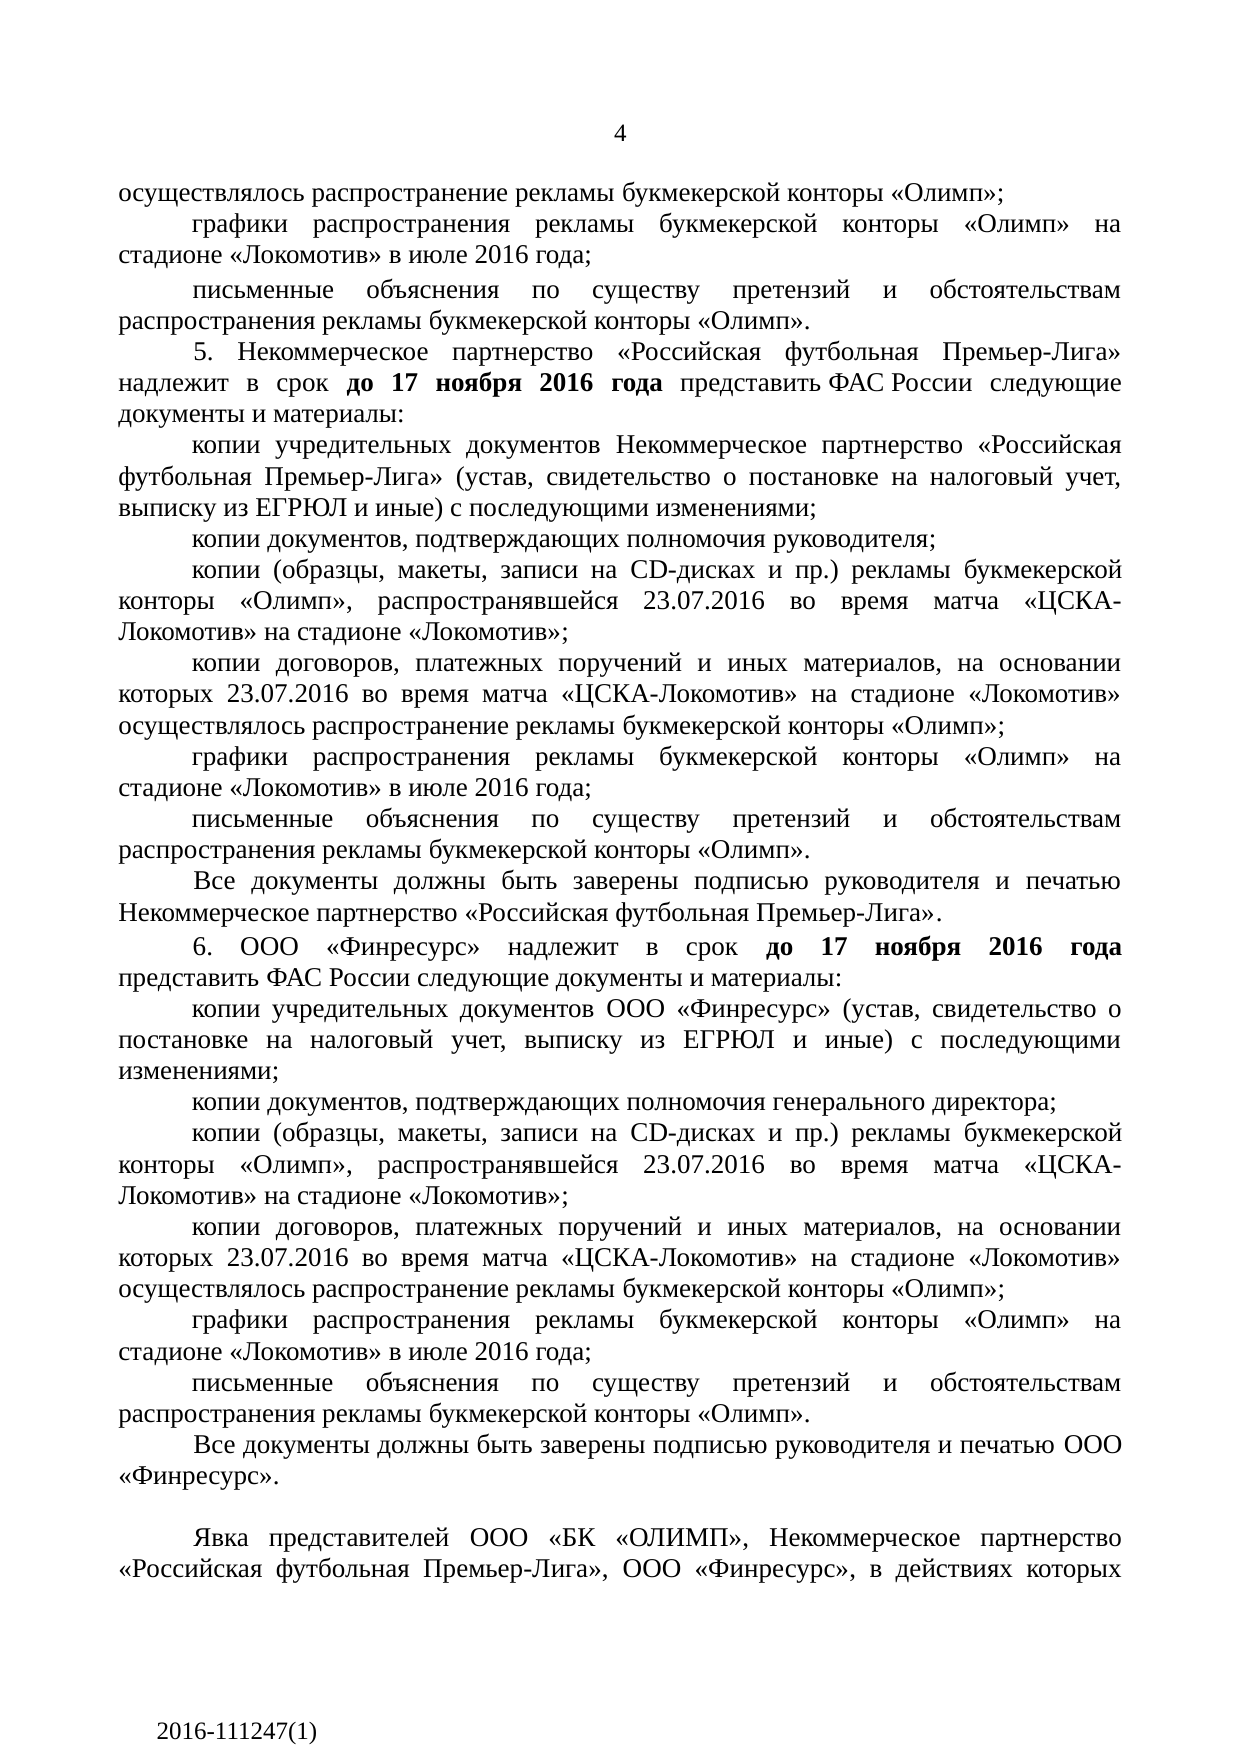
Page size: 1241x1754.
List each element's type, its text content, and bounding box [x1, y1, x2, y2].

text копии учредительных документов Некоммерческое партнерство «Российская футбольная Премьер-Лига» (устав, свидетельство о постановке на налоговый учет, выписку из ЕГРЮЛ и иные) с последующими изменениями; [118, 428, 1122, 522]
text копии учредительных документов ООО «Финресурс» (устав, свидетельство о постановке на налоговый учет, выписку из ЕГРЮЛ и иные) с последующими изменениями; [118, 992, 1122, 1085]
text осуществлялось распространение рекламы букмекерской конторы «Олимп»; [118, 176, 1122, 207]
text письменные объяснения по существу претензий и обстоятельствам распространения рекламы букмекерской конторы «Олимп». [118, 273, 1122, 335]
text копии документов, подтверждающих полномочия руководителя; [118, 522, 1122, 553]
text копии договоров, платежных поручений и иных материалов, на основании которых 23.07.2016 во время матча «ЦСКА-Локомотив» на стадионе «Локомотив» осуществлялось распространение рекламы букмекерской конторы «Олимп»; [118, 1210, 1122, 1303]
text Явка представителей ООО «БК «ОЛИМП», Некоммерческое партнерство «Российская футбольная Премьер-Лига», ООО «Финресурс», в действиях которых [118, 1521, 1122, 1584]
text письменные объяснения по существу претензий и обстоятельствам распространения рекламы букмекерской конторы «Олимп». [118, 802, 1122, 864]
text 6. ООО «Финресурс» надлежит в срок до 17 ноября 2016 года представить ФАС России следующие документы и материалы: [118, 930, 1122, 992]
text 5. Некоммерческое партнерство «Российская футбольная Премьер-Лига» надлежит в срок до 17 ноября 2016 года представить ФАС России следующие документы и материалы: [118, 335, 1122, 428]
text графики распространения рекламы букмекерской конторы «Олимп» на стадионе «Локомотив» в июле 2016 года; [118, 1303, 1122, 1366]
text копии документов, подтверждающих полномочия генерального директора; [118, 1085, 1122, 1117]
text Все документы должны быть заверены подписью руководителя и печатью Некоммерческое партнерство «Российская футбольная Премьер-Лига». [118, 864, 1122, 927]
text копии (образцы, макеты, записи на CD-дисках и пр.) рекламы букмекерской конторы «Олимп», распространявшейся 23.07.2016 во время матча «ЦСКА-Локомотив» на стадионе «Локомотив»; [118, 553, 1122, 646]
text графики распространения рекламы букмекерской конторы «Олимп» на стадионе «Локомотив» в июле 2016 года; [118, 740, 1122, 802]
text письменные объяснения по существу претензий и обстоятельствам распространения рекламы букмекерской конторы «Олимп». [118, 1366, 1122, 1428]
text копии договоров, платежных поручений и иных материалов, на основании которых 23.07.2016 во время матча «ЦСКА-Локомотив» на стадионе «Локомотив» осуществлялось распространение рекламы букмекерской конторы «Олимп»; [118, 646, 1122, 740]
text графики распространения рекламы букмекерской конторы «Олимп» на стадионе «Локомотив» в июле 2016 года; [118, 207, 1122, 270]
text копии (образцы, макеты, записи на CD-дисках и пр.) рекламы букмекерской конторы «Олимп», распространявшейся 23.07.2016 во время матча «ЦСКА-Локомотив» на стадионе «Локомотив»; [118, 1117, 1122, 1210]
text Все документы должны быть заверены подписью руководителя и печатью ООО «Финресурс». [118, 1428, 1122, 1490]
